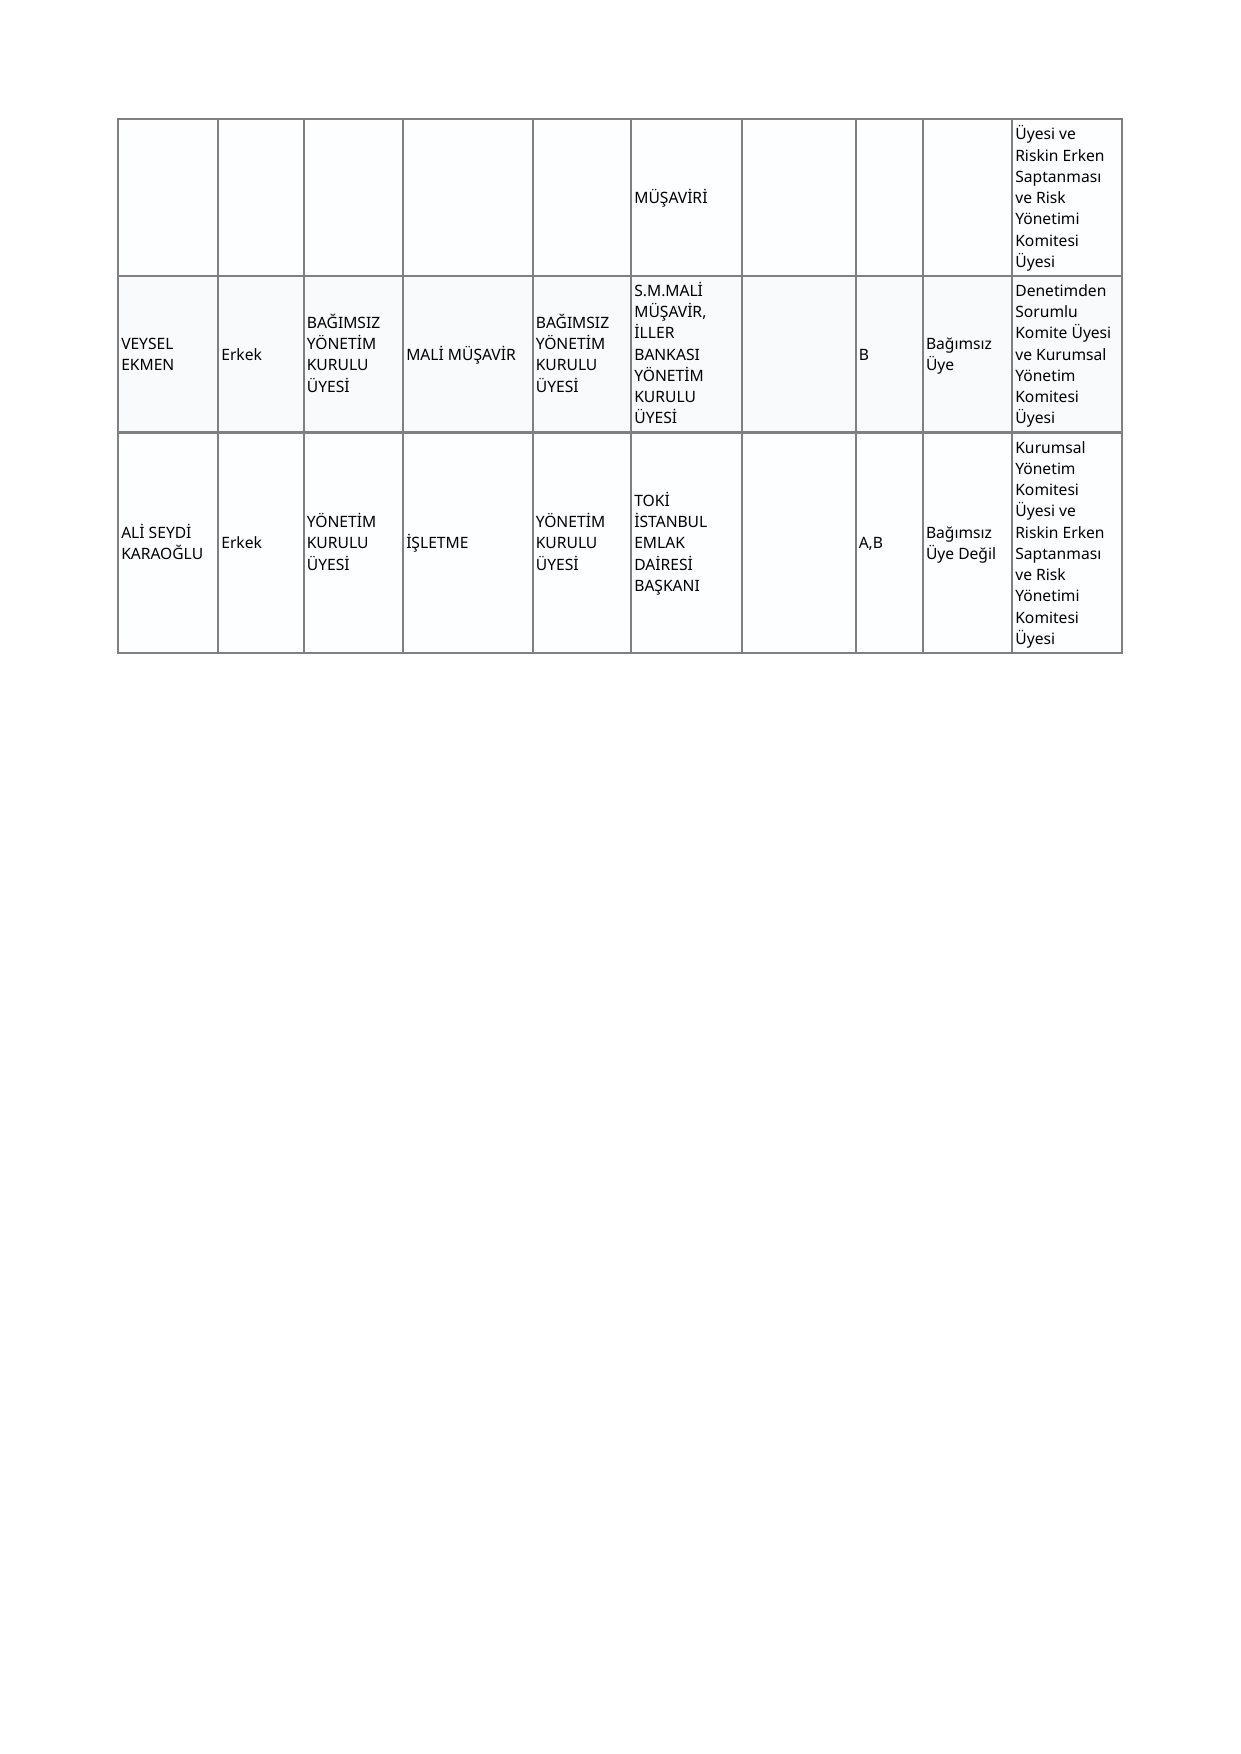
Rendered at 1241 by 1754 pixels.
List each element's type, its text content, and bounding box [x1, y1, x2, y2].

table_cell MÜŞAVİRİ [632, 120, 741, 275]
table_cell BAĞIMSIZ YÖNETİM KURULU ÜYESİ [305, 277, 402, 431]
table_cell YÖNETİM KURULU ÜYESİ [534, 434, 630, 652]
table_cell BAĞIMSIZ YÖNETİM KURULU ÜYESİ [534, 277, 630, 431]
table_cell [743, 434, 855, 652]
table_cell VEYSEL EKMEN [119, 277, 217, 431]
table_cell Erkek [219, 277, 303, 431]
table_cell [857, 120, 922, 275]
table_cell MALİ MÜŞAVİR [404, 277, 532, 431]
table_cell Bağımsız Üye [924, 277, 1011, 431]
table_cell ALİ SEYDİ KARAOĞLU [119, 434, 217, 652]
table_cell Kurumsal Yönetim Komitesi Üyesi ve Riskin Erken Saptanması ve Risk Yönetimi Komitesi Üyesi [1013, 434, 1121, 652]
table_cell A,B [857, 434, 922, 652]
table_cell TOKİ İSTANBUL EMLAK DAİRESİ BAŞKANI [632, 434, 741, 652]
table_cell Denetimden Sorumlu Komite Üyesi ve Kurumsal Yönetim Komitesi Üyesi [1013, 277, 1121, 431]
table_cell YÖNETİM KURULU ÜYESİ [305, 434, 402, 652]
table_cell [743, 277, 855, 431]
table_cell [534, 120, 630, 275]
table_cell [404, 120, 532, 275]
table_cell [219, 120, 303, 275]
table_cell İŞLETME [404, 434, 532, 652]
table_cell Erkek [219, 434, 303, 652]
table_cell Bağımsız Üye Değil [924, 434, 1011, 652]
table_cell S.M.MALİ MÜŞAVİR, İLLER BANKASI YÖNETİM KURULU ÜYESİ [632, 277, 741, 431]
table_cell [119, 120, 217, 275]
table_cell Üyesi ve Riskin Erken Saptanması ve Risk Yönetimi Komitesi Üyesi [1013, 120, 1121, 275]
table_cell [924, 120, 1011, 275]
table_cell B [857, 277, 922, 431]
table_cell [305, 120, 402, 275]
table_cell [743, 120, 855, 275]
